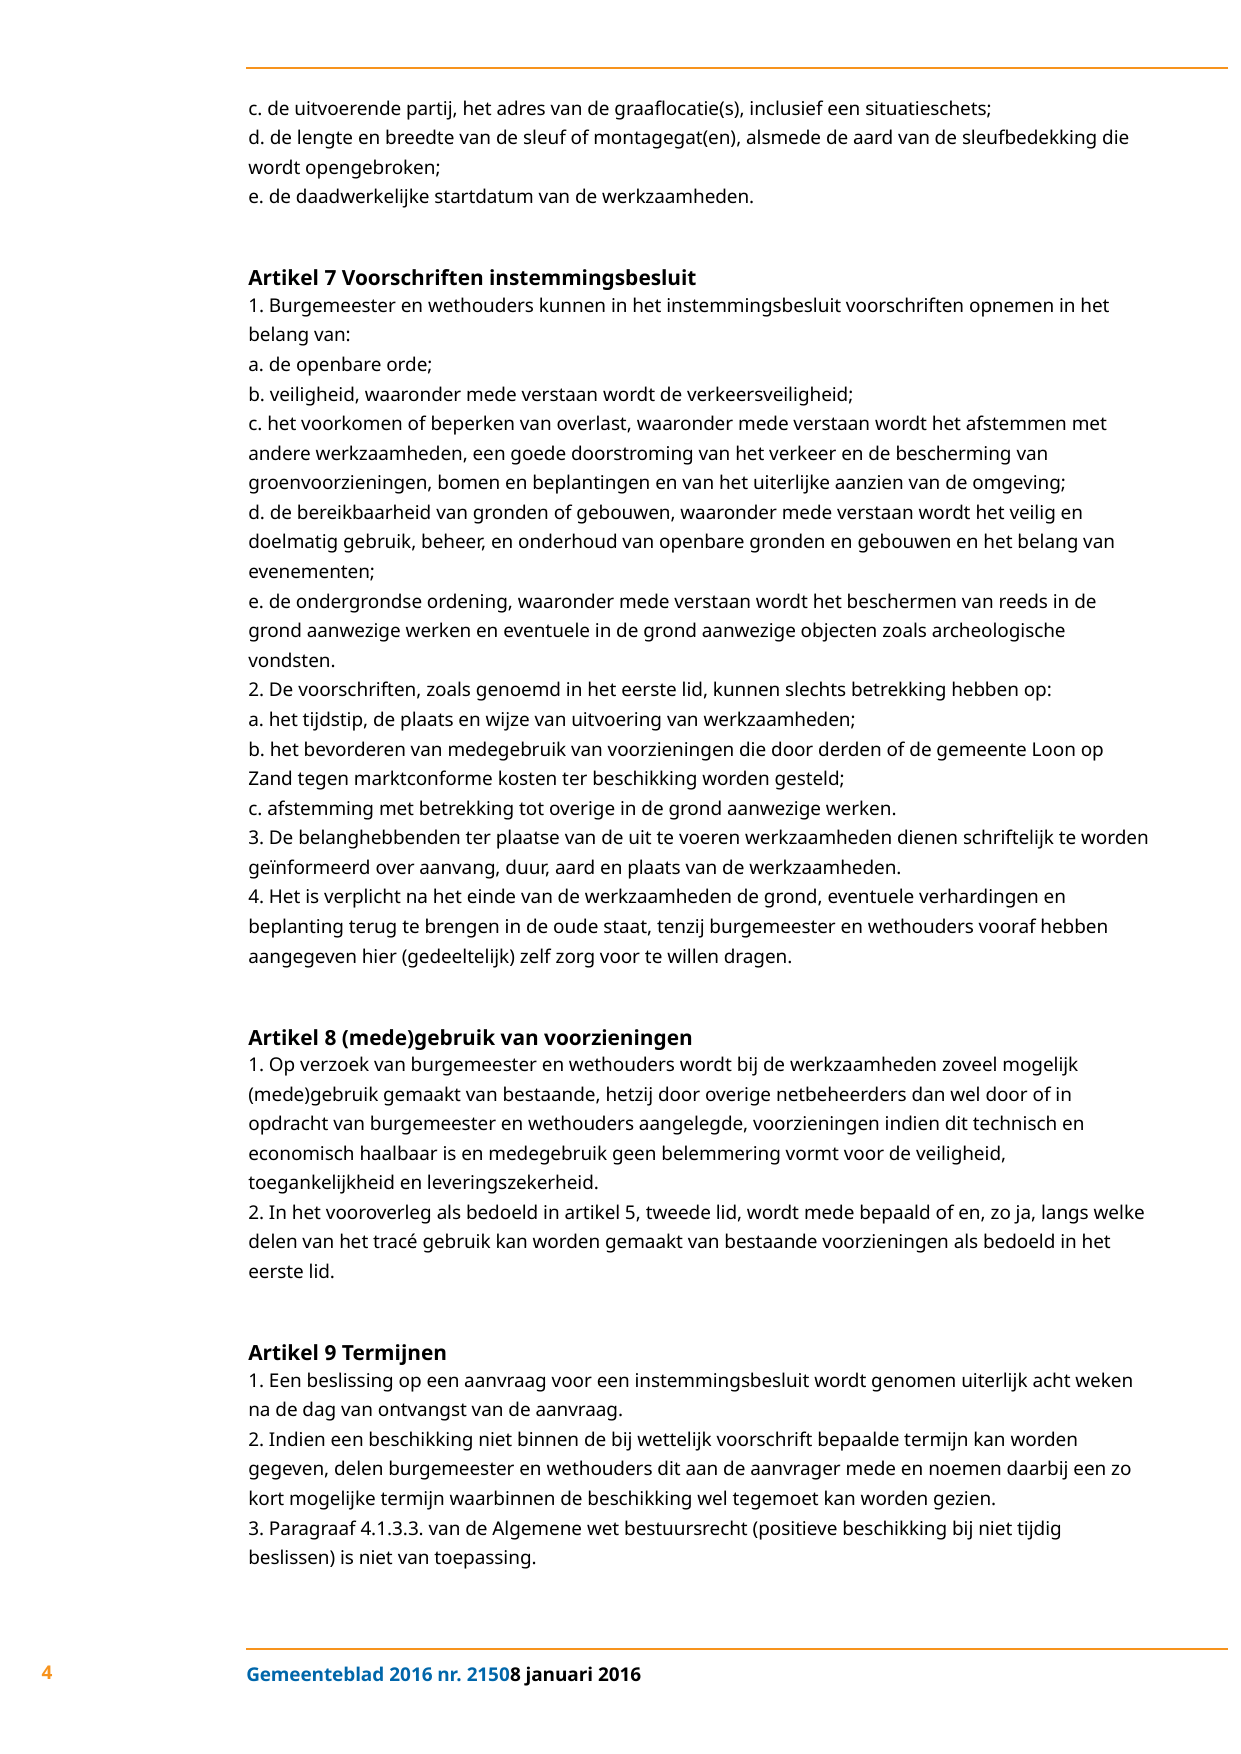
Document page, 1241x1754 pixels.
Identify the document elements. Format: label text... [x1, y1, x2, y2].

text 2. In het vooroverleg als bedoeld in artikel 5, tweede lid, wordt mede bepaald of en, zo ja, langs welke delen van het tracé gebruik kan worden gemaakt van bestaande voorzieningen als bedoeld in het eerste lid. [248, 1199, 1152, 1284]
text 1. Op verzoek van burgemeester en wethouders wordt bij de werkzaamheden zoveel mogelijk (mede)gebruik gemaakt van bestaande, hetzij door overige netbeheerders dan wel door of in opdracht van burgemeester en wethouders aangelegde, voorzieningen indien dit technisch en economisch haalbaar is en medegebruik geen belemmering vormt voor de veiligheid, toegankelijkheid en leveringszekerheid. [248, 1051, 1152, 1195]
picture [41, 47, 231, 172]
text 2. De voorschriften, zoals genoemd in het eerste lid, kunnen slechts betrekking hebben op: [248, 677, 1152, 702]
text 1. Burgemeester en wethouders kunnen in het instemmingsbesluit voorschriften opnemen in het belang van: [248, 292, 1152, 347]
text a. de openbare orde; [248, 351, 1152, 377]
text Artikel 8 (mede)gebruik van voorzieningen [248, 1023, 1152, 1051]
text b. veiligheid, waaronder mede verstaan wordt de verkeersveiligheid; [248, 381, 1152, 406]
text a. het tijdstip, de plaats en wijze van uitvoering van werkzaamheden; [248, 706, 1152, 732]
text d. de bereikbaarheid van gronden of gebouwen, waaronder mede verstaan wordt het veilig en doelmatig gebruik, beheer, en onderhoud van openbare gronden en gebouwen en het belang van evenementen; [248, 499, 1152, 584]
text c. de uitvoerende partij, het adres van de graaflocatie(s), inclusief een situatieschets; [248, 95, 1152, 121]
text Artikel 9 Termijnen [248, 1338, 1152, 1367]
text b. het bevorderen van medegebruik van voorzieningen die door derden of de gemeente Loon op Zand tegen marktconforme kosten ter beschikking worden gesteld; [248, 736, 1152, 791]
text e. de daadwerkelijke startdatum van de werkzaamheden. [248, 183, 1152, 209]
text e. de ondergrondse ordening, waaronder mede verstaan wordt het beschermen van reeds in de grond aanwezige werken en eventuele in de grond aanwezige objecten zoals archeologische vondsten. [248, 588, 1152, 673]
text Artikel 7 Voorschriften instemmingsbesluit [248, 263, 1152, 292]
text 1. Een beslissing op een aanvraag voor een instemmingsbesluit wordt genomen uiterlijk acht weken na de dag van ontvangst van de aanvraag. [248, 1367, 1152, 1422]
text c. het voorkomen of beperken van overlast, waaronder mede verstaan wordt het afstemmen met andere werkzaamheden, een goede doorstroming van het verkeer en de bescherming van groenvoorzieningen, bomen en beplantingen en van het uiterlijke aanzien van de omgeving; [248, 410, 1152, 495]
text c. afstemming met betrekking tot overige in de grond aanwezige werken. [248, 795, 1152, 821]
text 3. Paragraaf 4.1.3.3. van de Algemene wet bestuursrecht (positieve beschikking bij niet tijdig beslissen) is niet van toepassing. [248, 1515, 1152, 1570]
text 4. Het is verplicht na het einde van de werkzaamheden de grond, eventuele verhardingen en beplanting terug te brengen in de oude staat, tenzij burgemeester en wethouders vooraf hebben aangegeven hier (gedeeltelijk) zelf zorg voor te willen dragen. [248, 884, 1152, 968]
text 2. Indien een beschikking niet binnen de bij wettelijk voorschrift bepaalde termijn kan worden gegeven, delen burgemeester en wethouders dit aan de aanvrager mede en noemen daarbij een zo kort mogelijke termijn waarbinnen de beschikking wel tegemoet kan worden gezien. [248, 1426, 1152, 1511]
text 3. De belanghebbenden ter plaatse van de uit te voeren werkzaamheden dienen schriftelijk te worden geïnformeerd over aanvang, duur, aard en plaats van de werkzaamheden. [248, 824, 1152, 880]
text d. de lengte en breedte van de sleuf of montagegat(en), alsmede de aard van de sleufbedekking die wordt opengebroken; [248, 124, 1152, 180]
